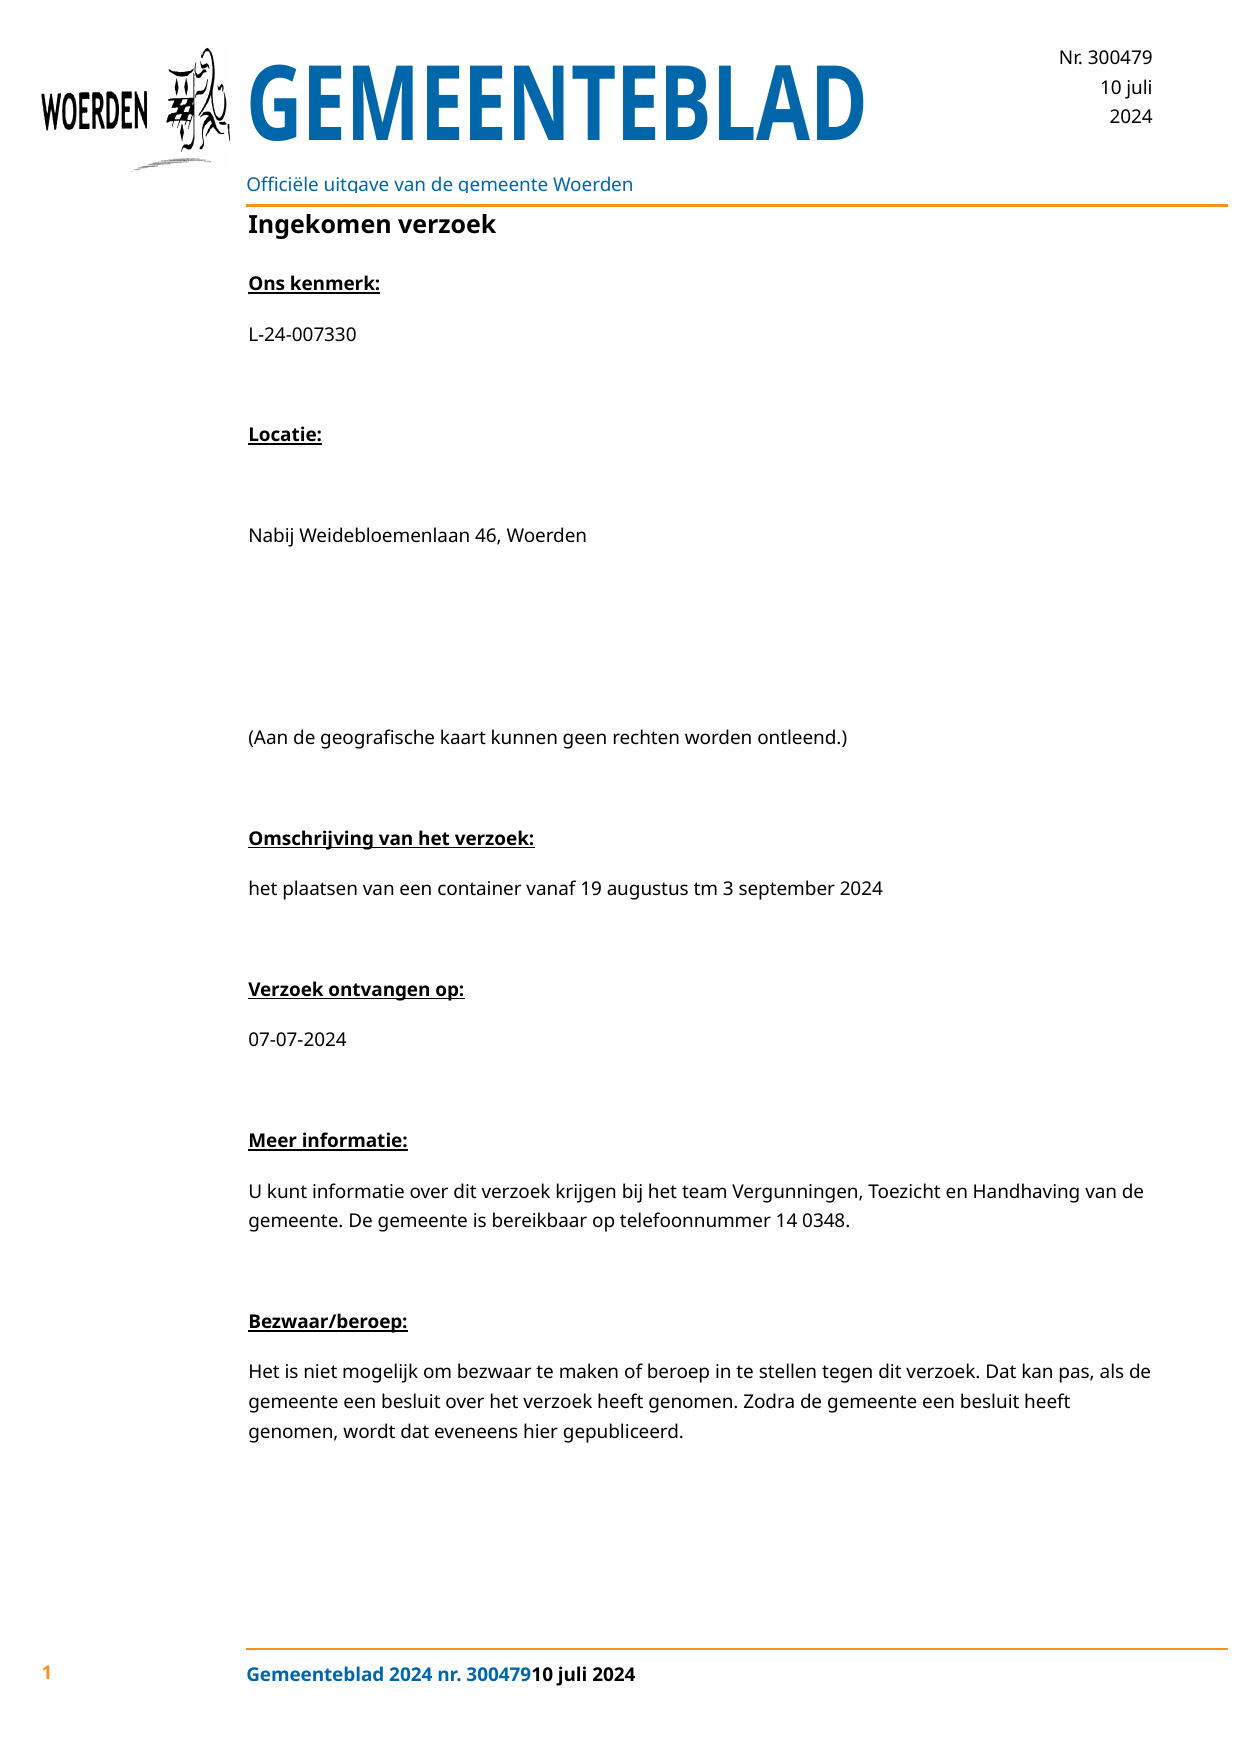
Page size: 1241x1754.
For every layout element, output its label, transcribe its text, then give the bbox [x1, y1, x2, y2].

text Nabij Weidebloemenlaan 46, Woerden [248, 522, 1152, 548]
text (Aan de geografische kaart kunnen geen rechten worden ontleend.) [248, 724, 1152, 750]
text Ingekomen verzoek [248, 207, 1152, 241]
text Meer informatie: [248, 1127, 1152, 1153]
text Verzoek ontvangen op: [248, 976, 1152, 1002]
text Omschrijving van het verzoek: [248, 825, 1152, 851]
text Bezwaar/beroep: [248, 1308, 1152, 1334]
text 07-07-2024 [248, 1027, 1152, 1052]
text Ons kenmerk: [248, 270, 1152, 296]
text Het is niet mogelijk om bezwaar te maken of beroep in te stellen tegen dit verzoek. Dat kan pas, als de gemeente een besluit over het verzoek heeft genomen. Zodra de gemeente een besluit heeft genomen, wordt dat eveneens hier gepubliceerd. [248, 1359, 1152, 1443]
picture [41, 47, 231, 172]
text Locatie: [248, 422, 1152, 447]
text U kunt informatie over dit verzoek krijgen bij het team Vergunningen, Toezicht en Handhaving van de gemeente. De gemeente is bereikbaar op telefoonnummer 14 0348. [248, 1178, 1152, 1233]
text het plaatsen van een container vanaf 19 augustus tm 3 september 2024 [248, 875, 1152, 901]
text L-24-007330 [248, 321, 1152, 346]
